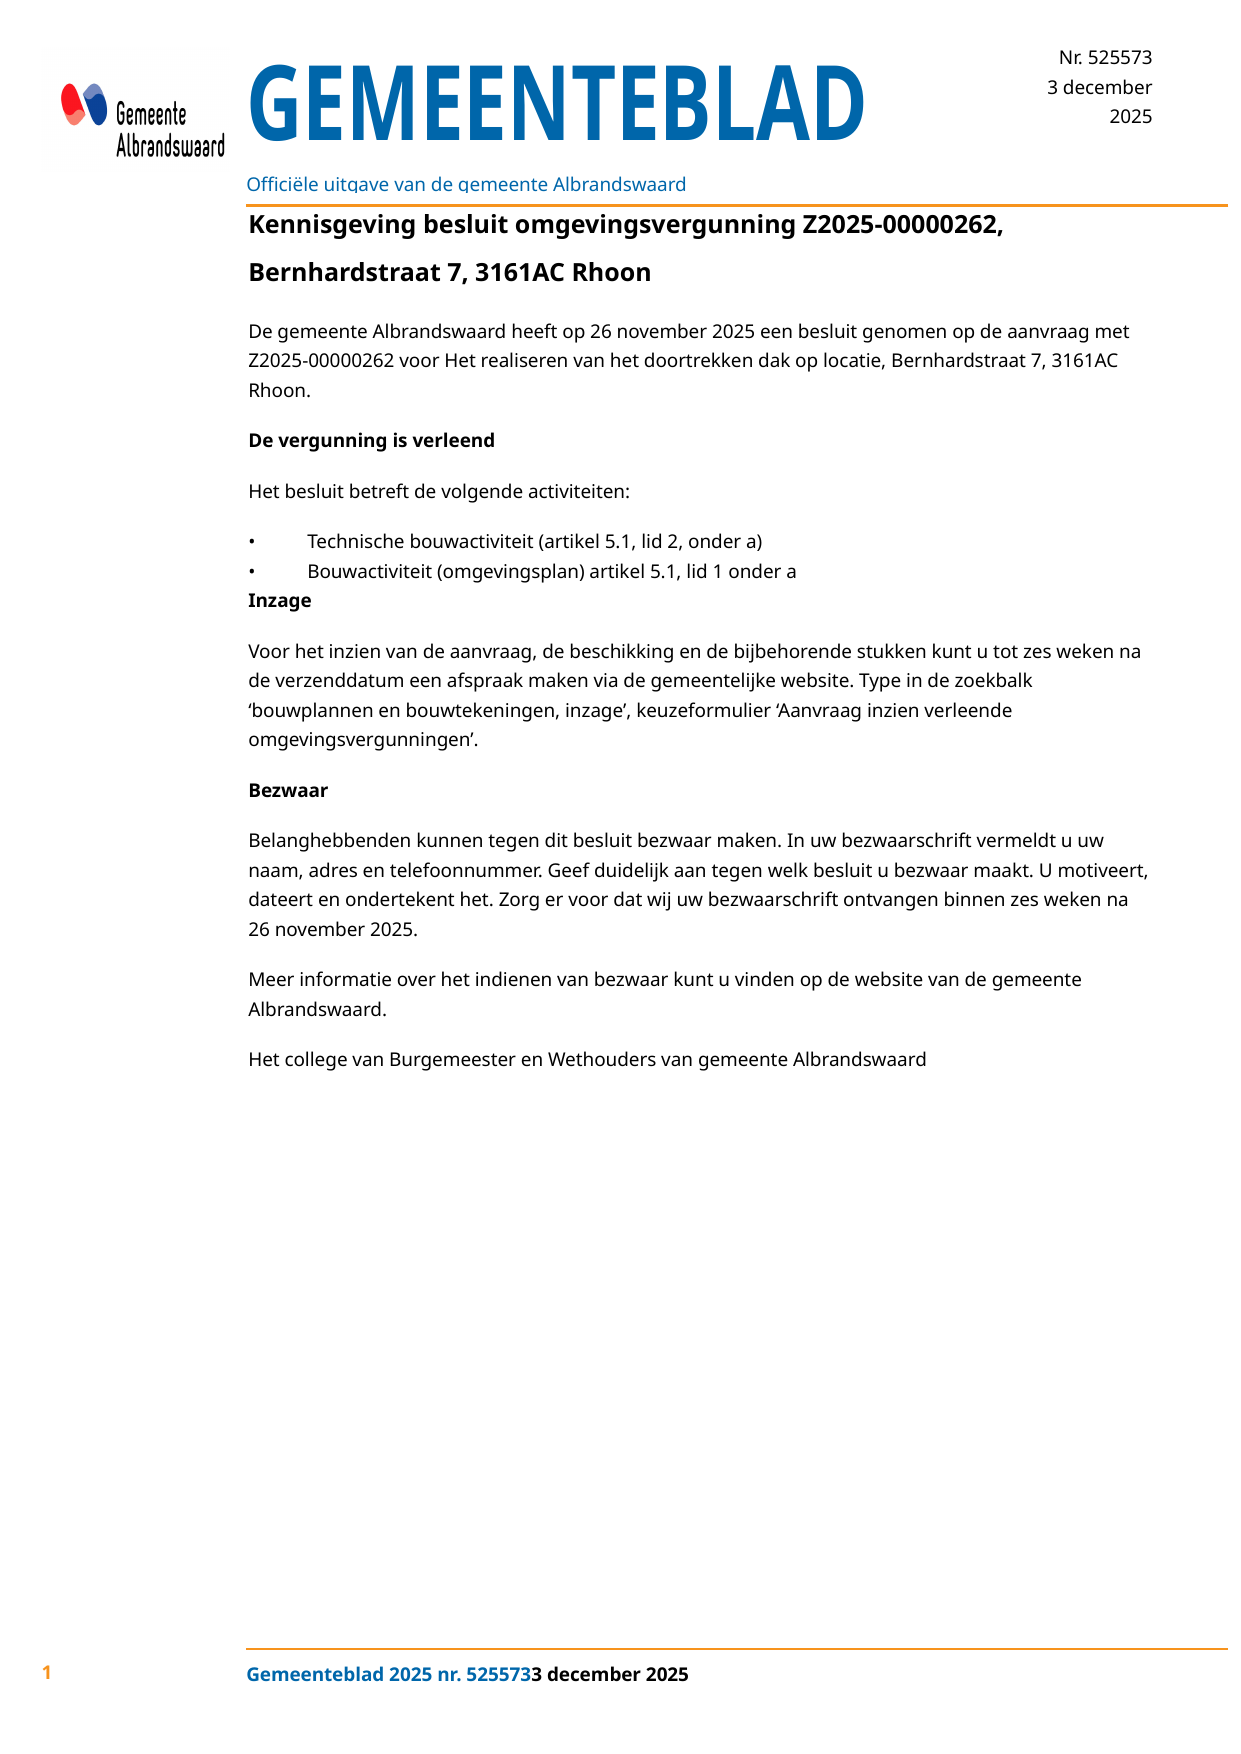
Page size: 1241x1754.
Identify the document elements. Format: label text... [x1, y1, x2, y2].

picture [41, 47, 231, 172]
text Inzage [248, 587, 1152, 613]
text Kennisgeving besluit omgevingsvergunning Z2025-00000262, Bernhardstraat 7, 3161AC Rhoon [248, 207, 1152, 288]
text Voor het inzien van de aanvraag, de beschikking en de bijbehorende stukken kunt u tot zes weken na de verzenddatum een afspraak maken via de gemeentelijke website. Type in de zoekbalk ‘bouwplannen en bouwtekeningen, inzage’, keuzeformulier ‘Aanvraag inzien verleende omgevingsvergunningen’. [248, 638, 1152, 752]
text Het college van Burgemeester en Wethouders van gemeente Albrandswaard [248, 1047, 1152, 1072]
text De gemeente Albrandswaard heeft op 26 november 2025 een besluit genomen op de aanvraag met Z2025-00000262 voor Het realiseren van het doortrekken dak op locatie, Bernhardstraat 7, 3161AC Rhoon. [248, 318, 1152, 403]
text Bezwaar [248, 777, 1152, 803]
text Meer informatie over het indienen van bezwaar kunt u vinden op de website van de gemeente Albrandswaard. [248, 967, 1152, 1022]
list Bouwactiviteit (omgevingsplan) artikel 5.1, lid 1 onder a [248, 558, 1152, 584]
text Belanghebbenden kunnen tegen dit besluit bezwaar maken. In uw bezwaarschrift vermeldt u uw naam, adres en telefoonnummer. Geef duidelijk aan tegen welk besluit u bezwaar maakt. U motiveert, dateert en ondertekent het. Zorg er voor dat wij uw bezwaarschrift ontvangen binnen zes weken na 26 november 2025. [248, 827, 1152, 942]
text De vergunning is verleend [248, 427, 1152, 453]
list Technische bouwactiviteit (artikel 5.1, lid 2, onder a) [248, 528, 1152, 554]
text Het besluit betreft de volgende activiteiten: [248, 478, 1152, 504]
